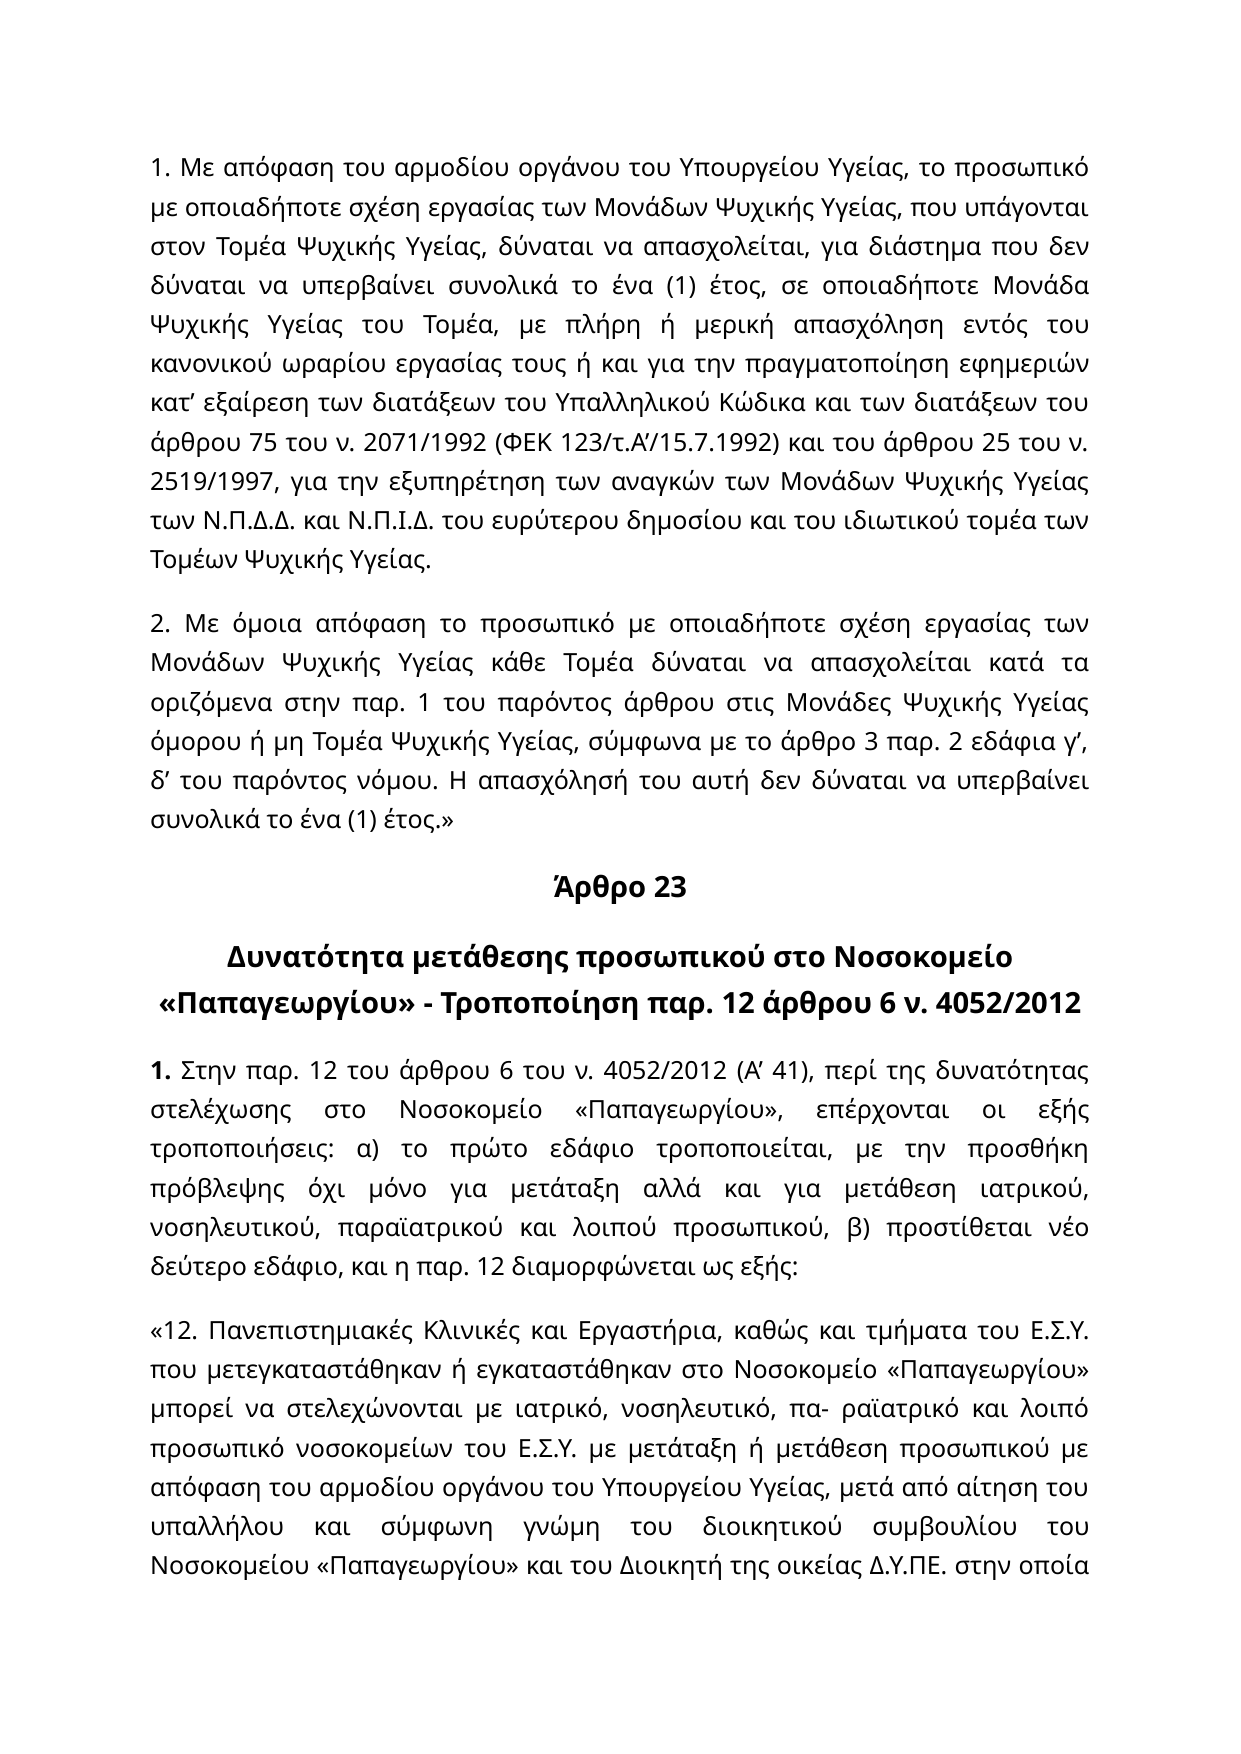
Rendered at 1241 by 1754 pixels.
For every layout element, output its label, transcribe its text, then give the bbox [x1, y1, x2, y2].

text 1. Με απόφαση του αρμοδίου οργάνου του Υπουργείου Υγείας, το προσωπικό με οποιαδήποτε σχέση εργασίας των Μονάδων Ψυχικής Υγείας, που υπάγονται στον Τομέα Ψυχικής Υγείας, δύναται να απασχολείται, για διάστημα που δεν δύναται να υπερβαίνει συνολικά το ένα (1) έτος, σε οποιαδήποτε Μονάδα Ψυχικής Υγείας του Τομέα, με πλήρη ή μερική απασχόληση εντός του κανονικού ωραρίου εργασίας τους ή και για την πραγματοποίηση εφημεριών κατ’ εξαίρεση των διατάξεων του Υπαλληλικού Κώδικα και των διατάξεων του άρθρου 75 του ν. 2071/1992 (ΦΕΚ 123/τ.Α’/15.7.1992) και του άρθρου 25 του ν. 2519/1997, για την εξυπηρέτηση των αναγκών των Μονάδων Ψυχικής Υγείας των Ν.Π.Δ.Δ. και Ν.Π.Ι.Δ. του ευρύτερου δημοσίου και του ιδιωτικού τομέα των Τομέων Ψυχικής Υγείας. [150, 150, 1090, 576]
text 1. Στην παρ. 12 του άρθρου 6 του ν. 4052/2012 (Α’ 41), περί της δυνατότητας στελέχωσης στο Νοσοκομείο «Παπαγεωργίου», επέρχονται οι εξής τροποποιήσεις: α) το πρώτο εδάφιο τροποποιείται, με την προσθήκη πρόβλεψης όχι μόνο για μετάταξη αλλά και για μετάθεση ιατρικού, νοσηλευτικού, παραϊατρικού και λοιπού προσωπικού, β) προστίθεται νέο δεύτερο εδάφιο, και η παρ. 12 διαμορφώνεται ως εξής: [150, 1053, 1090, 1283]
text 2. Με όμοια απόφαση το προσωπικό με οποιαδήποτε σχέση εργασίας των Μονάδων Ψυχικής Υγείας κάθε Τομέα δύναται να απασχολείται κατά τα οριζόμενα στην παρ. 1 του παρόντος άρθρου στις Μονάδες Ψυχικής Υγείας όμορου ή μη Τομέα Ψυχικής Υγείας, σύμφωνα με το άρθρο 3 παρ. 2 εδάφια γ’, δ’ του παρόντος νόμου. Η απασχόλησή του αυτή δεν δύναται να υπερβαίνει συνολικά το ένα (1) έτος.» [150, 606, 1090, 836]
subtitle Δυνατότητα μετάθεσης προσωπικού στο Νοσοκομείο «Παπαγεωργίου» - Τροποποίηση παρ. 12 άρθρου 6 ν. 4052/2012 [150, 936, 1090, 1022]
text «12. Πανεπιστημιακές Κλινικές και Εργαστήρια, καθώς και τμήματα του Ε.Σ.Υ. που μετεγκαταστάθηκαν ή εγκαταστάθηκαν στο Νοσοκομείο «Παπαγεωργίου» μπορεί να στελεχώνονται με ιατρικό, νοσηλευτικό, πα- ραϊατρικό και λοιπό προσωπικό νοσοκομείων του Ε.Σ.Υ. με μετάταξη ή μετάθεση προσωπικού με απόφαση του αρμοδίου οργάνου του Υπουργείου Υγείας, μετά από αίτηση του υπαλλήλου και σύμφωνη γνώμη του διοικητικού συμβουλίου του Νοσοκομείου «Παπαγεωργίου» και του Διοικητή της οικείας Δ.Υ.ΠΕ. στην οποία [150, 1313, 1090, 1582]
subtitle Άρθρο 23 [150, 866, 1090, 906]
